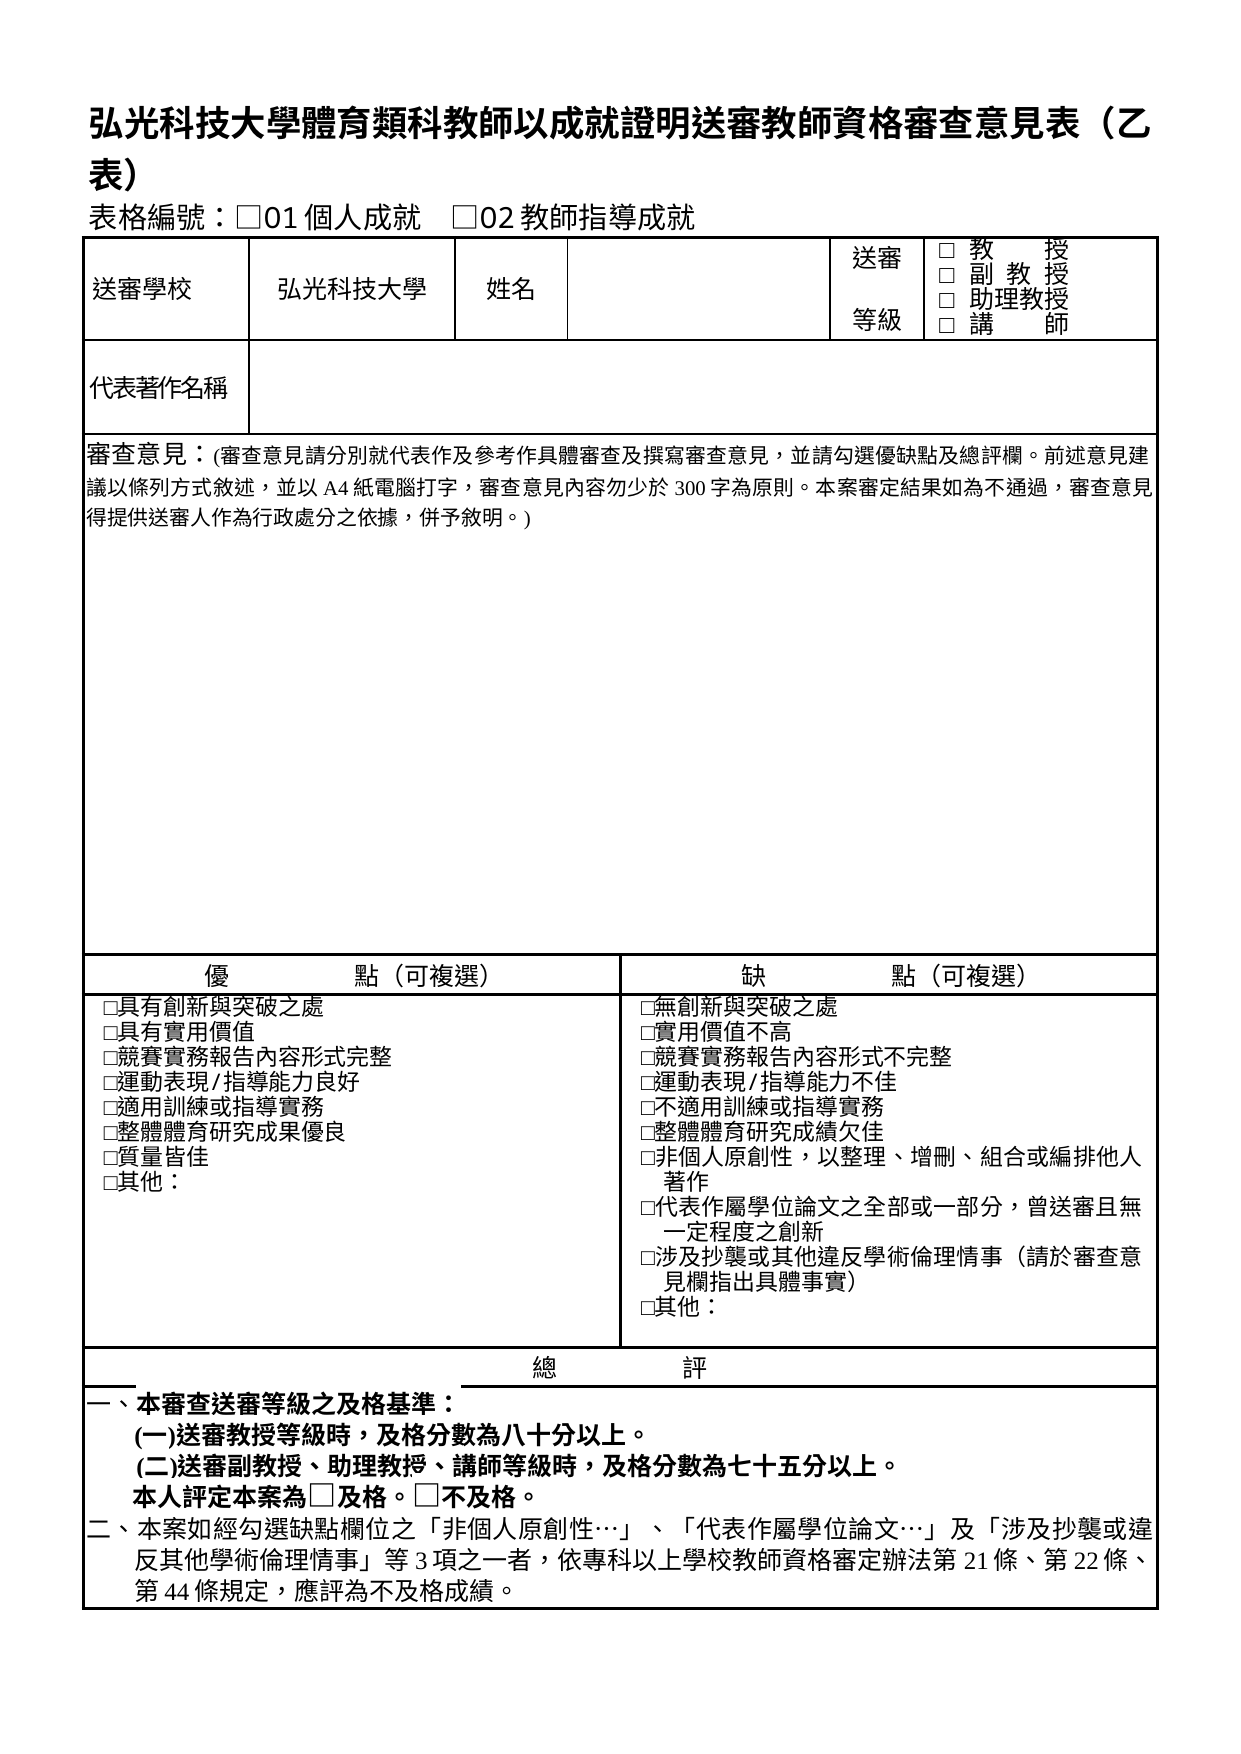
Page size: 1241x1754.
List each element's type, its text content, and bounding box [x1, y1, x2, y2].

table_header □ 教 授 □ 副 教 授 □ 助理教授 □ 講 師 [925, 239, 1156, 339]
table_cell 總 評 [85, 1349, 1156, 1385]
table_cell [250, 341, 1156, 433]
table_header [568, 239, 829, 339]
table_cell 代表著作名稱 [85, 341, 248, 433]
table_cell 缺 點（可複選） [622, 956, 1156, 992]
table_cell 優 點（可複選） [85, 956, 619, 992]
table_cell □具有創新與突破之處 □具有實用價值 □競賽實務報告內容形式完整 □運動表現/指導能力良好 □適用訓練或指導實務 □整體體育研究成果優良 □質量皆佳 □其他： [85, 996, 619, 1346]
table_header 送審學校 [85, 239, 248, 339]
text 表格編號：□O1個人成就 □O2教師指導成就 [89, 198, 1152, 236]
table_header 姓名 [456, 239, 567, 339]
text 弘光科技大學體育類科教師以成就證明送審教師資格審查意見表（乙表） [89, 96, 1152, 198]
table_header 送審 等級 [831, 239, 923, 339]
table_header 弘光科技大學 [250, 239, 454, 339]
table_cell □無創新與突破之處 □實用價值不高 □競賽實務報告內容形式不完整 □運動表現/指導能力不佳 □不適用訓練或指導實務 □整體體育研究成績欠佳 □非個人原創性，以整理、增刪、組合或編排他人著作 □代表作屬學位論文之全部或一部分，曾送審且無一定程度之創新 □涉及抄襲或其他違反學術倫理情事（請於審查意見欄指出具體事實） □其他： [622, 996, 1156, 1346]
table_cell 一、本審查送審等級之及格基準： (一)送審教授等級時，及格分數為八十分以上。 (二)送審副教授、助理教授、講師等級時，及格分數為七十五分以上。 本人評定本案為□及格。□不及格。 二、本案如經勾選缺點欄位之「非個人原創性…」、「代表作屬學位論文…」及「涉及抄襲或違反其他學術倫理情事」等3項之一者，依專科以上學校教師資格審定辦法第21條、第22條、第44條規定，應評為不及格成績。 [85, 1388, 1156, 1607]
table_cell 審查意見：(審查意見請分別就代表作及參考作具體審查及撰寫審查意見，並請勾選優缺點及總評欄。前述意見建議以條列方式敘述，並以A4紙電腦打字，審查意見內容勿少於300字為原則。本案審定結果如為不通過，審查意見得提供送審人作為行政處分之依據，併予敘明。) [85, 435, 1156, 953]
